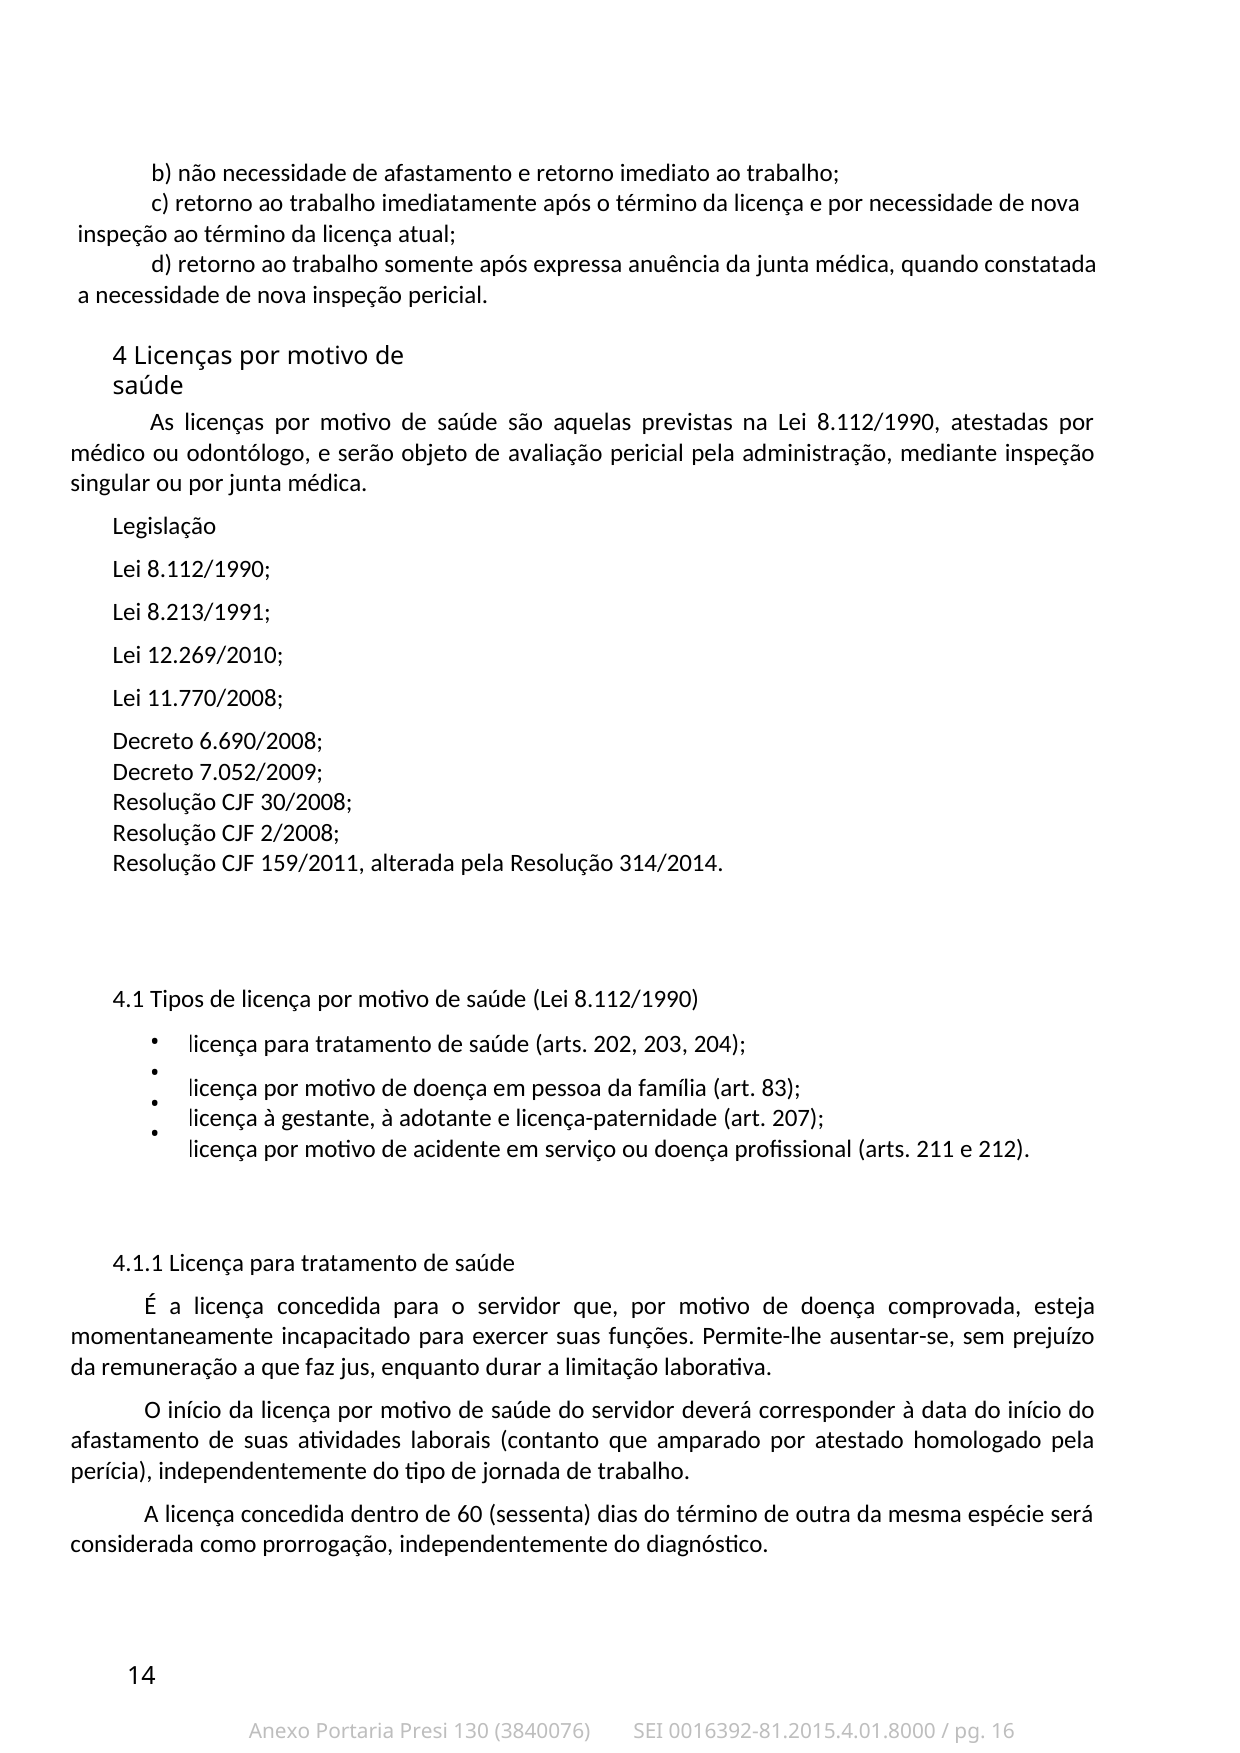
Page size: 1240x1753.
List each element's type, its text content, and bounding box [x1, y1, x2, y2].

text Resolução CJF 159/2011, alterada pela Resolução 314/2014. [112, 847, 797, 878]
text • [150, 1057, 181, 1088]
text 4 Licenças por motivo de saúde [112, 340, 468, 401]
text • [150, 1088, 181, 1118]
text Lei 11.770/2008; [112, 682, 303, 713]
text considerada como prorrogação, independentemente do diagnóstico. [70, 1528, 1231, 1559]
text inspeção ao término da licença atual; [77, 218, 1231, 248]
text c) retorno ao trabalho imediatamente após o término da licença e por necessidade de nova [151, 187, 1231, 218]
text 4.1.1 Licença para tratamento de saúde [112, 1247, 557, 1277]
text licença por motivo de acidente em serviço ou doença profissional (arts. 211 e 212). [187, 1133, 1138, 1163]
text Decreto 7.052/2009; [112, 756, 797, 786]
text Legislação [112, 510, 236, 541]
text singular ou por junta médica. [70, 467, 1231, 498]
text médico ou odontólogo, e serão objeto de avaliação pericial pela administração, mediante inspeção [70, 437, 1231, 467]
text • [150, 1026, 181, 1057]
text Resolução CJF 2/2008; [112, 817, 797, 847]
text Decreto 6.690/2008; [112, 725, 797, 756]
text Lei 12.269/2010; [112, 639, 303, 670]
text da remuneração a que faz jus, enquanto durar a limitação laborativa. [70, 1351, 1231, 1381]
text licença para tratamento de saúde (arts. 202, 203, 204); [190, 1028, 811, 1058]
text As licenças por motivo de saúde são aquelas previstas na Lei 8.112/1990, atestadas por [150, 406, 1231, 437]
text perícia), independentemente do tipo de jornada de trabalho. [70, 1455, 1231, 1485]
text d) retorno ao trabalho somente após expressa anuência da junta médica, quando constatada [151, 248, 1231, 279]
text A licença concedida dentro de 60 (sessenta) dias do término de outra da mesma espécie será [144, 1498, 1231, 1528]
text 4.1 Tipos de licença por motivo de saúde (Lei 8.112/1990) [112, 983, 769, 1014]
text SEI 0016392-81.2015.4.01.8000 / pg. 16 [633, 1720, 1048, 1743]
text Anexo Portaria Presi 130 (3840076) [248, 1720, 613, 1743]
text É a licença concedida para o servidor que, por motivo de doença comprovada, esteja [144, 1290, 1231, 1320]
text momentaneamente incapacitado para exercer suas funções. Permite-lhe ausentar-se, sem prejuízo [70, 1320, 1231, 1351]
text O início da licença por motivo de saúde do servidor deverá corresponder à data do início do [144, 1394, 1231, 1424]
text b) não necessidade de afastamento e retorno imediato ao trabalho; [151, 157, 1231, 187]
text • [150, 1118, 181, 1149]
text licença à gestante, à adotante e licença-paternidade (art. 207); [190, 1102, 1138, 1133]
text afastamento de suas atividades laborais (contanto que amparado por atestado homologado pela [70, 1424, 1231, 1455]
text 14 [127, 1660, 169, 1691]
text Lei 8.112/1990; [112, 553, 291, 584]
text Resolução CJF 30/2008; [112, 786, 797, 817]
text Lei 8.213/1991; [112, 596, 291, 627]
text a necessidade de nova inspeção pericial. [77, 279, 1231, 309]
text licença por motivo de doença em pessoa da família (art. 83); [190, 1072, 1138, 1102]
